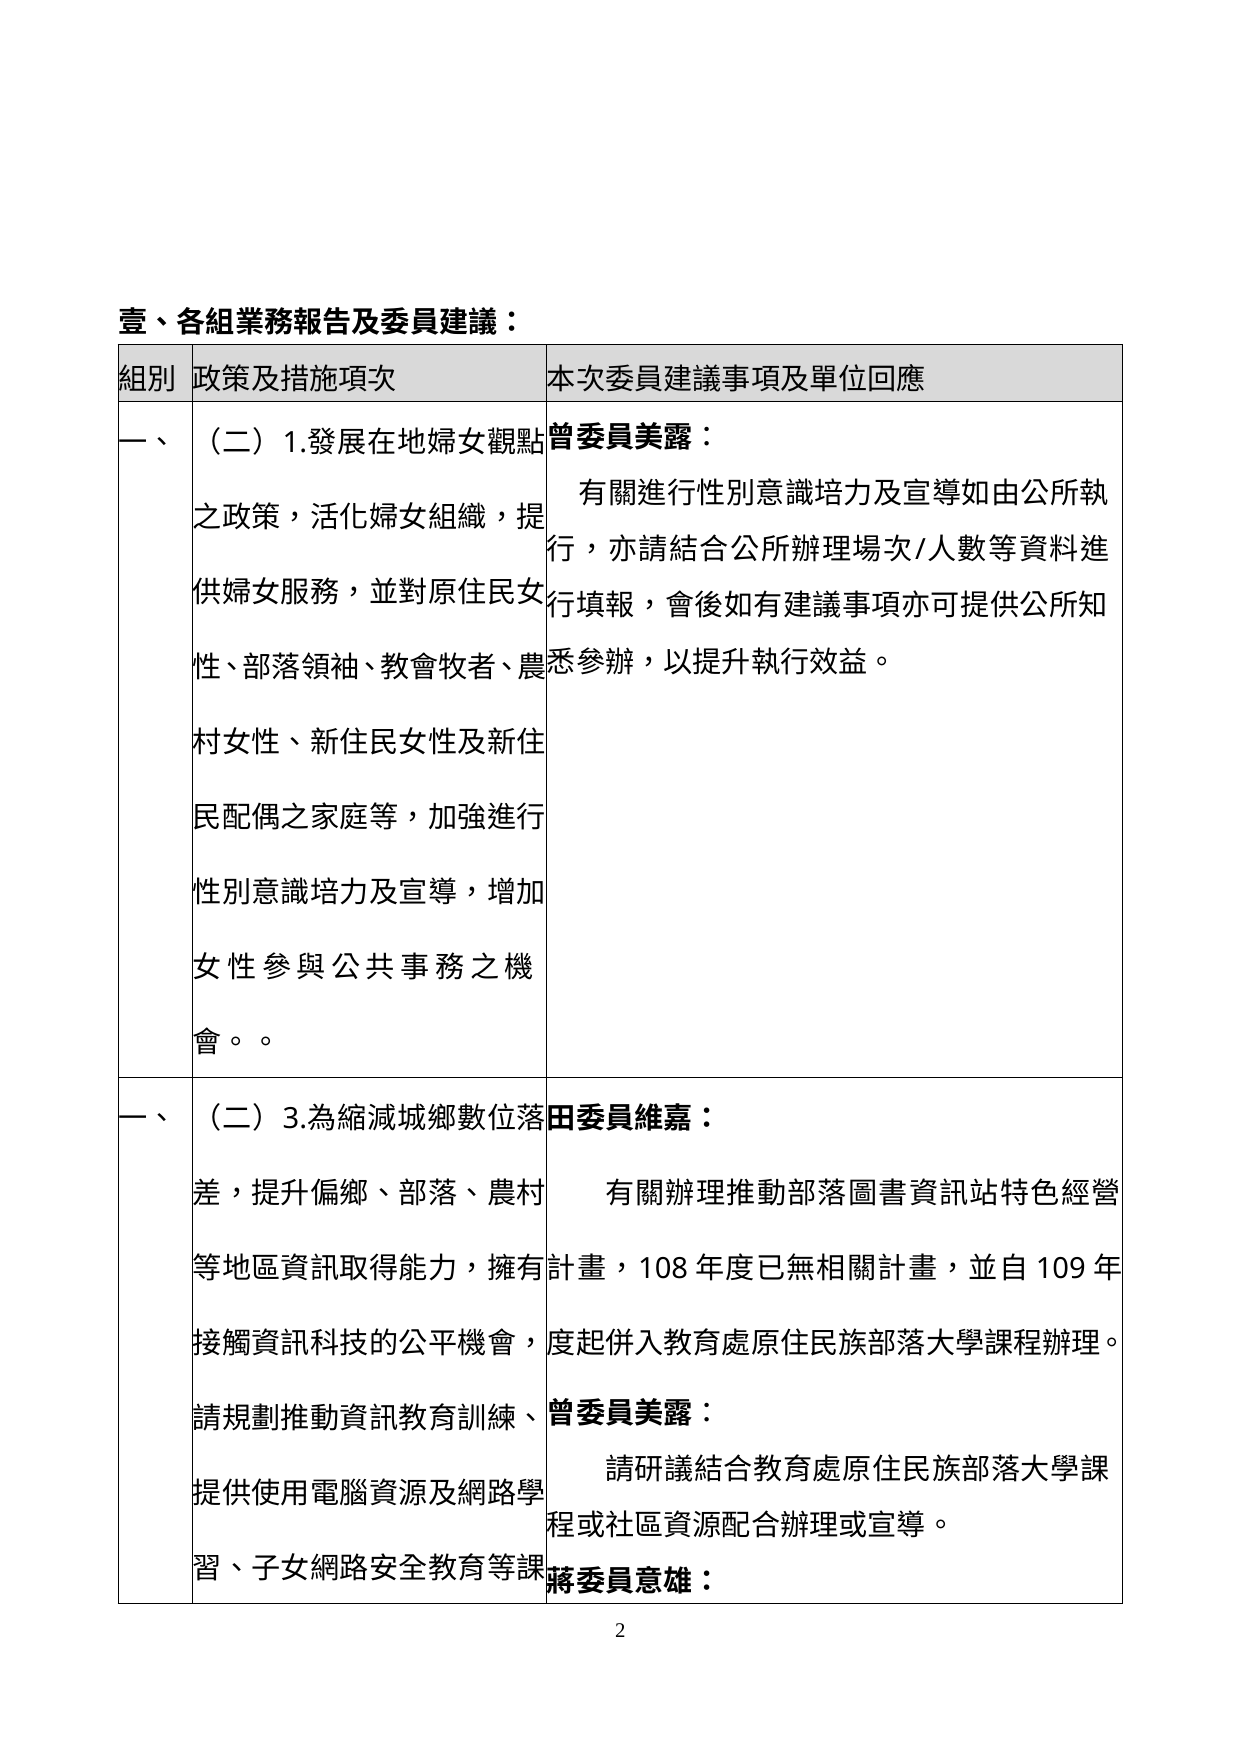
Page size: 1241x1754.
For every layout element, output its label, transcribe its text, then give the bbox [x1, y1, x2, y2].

table_header 政策及措施項次 [193, 345, 546, 401]
table_cell 一、 [119, 402, 192, 1077]
table_header 本次委員建議事項及單位回應 [547, 345, 1122, 401]
table_cell 一、 [119, 1078, 192, 1603]
table_header 組別 [119, 345, 192, 401]
table_cell 田委員維嘉： 有關辦理推動部落圖書資訊站特色經營計畫，108年度已無相關計畫，並自109年度起併入教育處原住民族部落大學課程辦理。 曾委員美露： 請研議結合教育處原住民族部落大學課程或社區資源配合辦理或宣導。 蔣委員意雄： 請結合教育處原住民族部落大學設計相關課程辦理，建請刪除本中心為負責單位之提案單擬不提報。 [547, 1078, 1122, 1603]
table_cell （二）1.發展在地婦女觀點之政策，活化婦女組織，提供婦女服務，並對原住民女性、部落領袖、教會牧者、農村女性、新住民女性及新住民配偶之家庭等，加強進行性別意識培力及宣導，增加女性參與公共事務之機會。。 [193, 402, 546, 1077]
table_cell （二）3.為縮減城鄉數位落差，提升偏鄉、部落、農村等地區資訊取得能力，擁有接觸資訊科技的公平機會，請規劃推動資訊教育訓練、提供使用電腦資源及網路學習、子女網路安全教育等課 [193, 1078, 546, 1603]
table_cell 曾委員美露： 有關進行性別意識培力及宣導如由公所執行，亦請結合公所辦理場次/人數等資料進行填報，會後如有建議事項亦可提供公所知悉參辦，以提升執行效益。 [547, 402, 1122, 1077]
list 各組業務報告及委員建議： [118, 287, 1122, 344]
